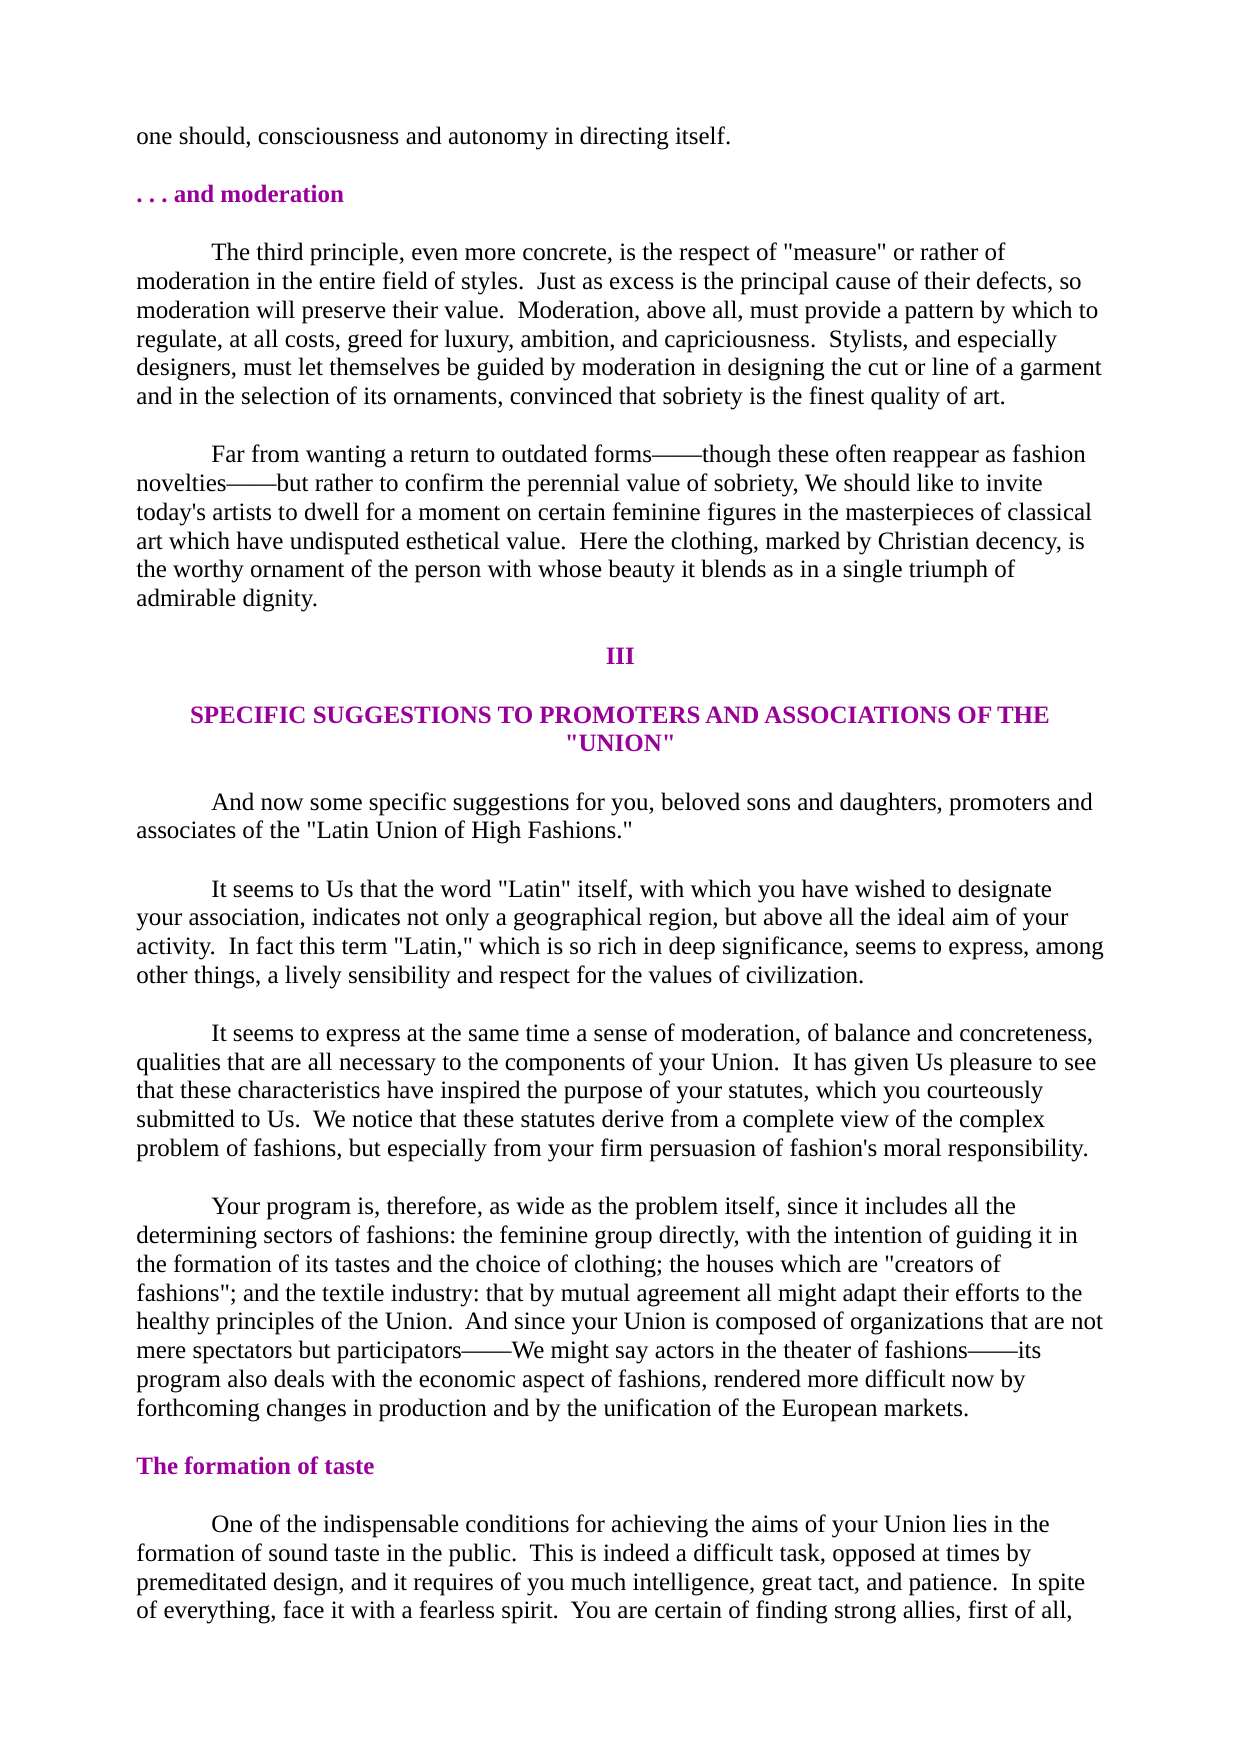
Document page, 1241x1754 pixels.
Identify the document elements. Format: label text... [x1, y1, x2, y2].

table_header one should, consciousness and autonomy in directing itself. . . . and moderation The third principle, even more concrete, is the respect of "measure" or rather of moderation in the entire field of styles. Just as excess is the principal cause of their defects, so moderation will preserve their value. Moderation, above all, must provide a pattern by which to regulate, at all costs, greed for luxury, ambition, and capriciousness. Stylists, and especially designers, must let themselves be guided by moderation in designing the cut or line of a garment and in the selection of its ornaments, convinced that sobriety is the finest quality of art. Far from wanting a return to outdated forms——though these often reappear as fashion novelties——but rather to confirm the perennial value of sobriety, We should like to invite today's artists to dwell for a moment on certain feminine figures in the masterpieces of classical art which have undisputed esthetical value. Here the clothing, marked by Christian decency, is the worthy ornament of the person with whose beauty it blends as in a single triumph of admirable dignity. III SPECIFIC SUGGESTIONS TO PROMOTERS AND ASSOCIATIONS OF THE "UNION" And now some specific suggestions for you, beloved sons and daughters, promoters and associates of the "Latin Union of High Fashions." It seems to Us that the word "Latin" itself, with which you have wished to designate your association, indicates not only a geographical region, but above all the ideal aim of your activity. In fact this term "Latin," which is so rich in deep significance, seems to express, among other things, a lively sensibility and respect for the values of civilization. It seems to express at the same time a sense of moderation, of balance and concreteness, qualities that are all necessary to the components of your Union. It has given Us pleasure to see that these characteristics have inspired the purpose of your statutes, which you courteously submitted to Us. We notice that these statutes derive from a complete view of the complex problem of fashions, but especially from your firm persuasion of fashion's moral responsibility. Your program is, therefore, as wide as the problem itself, since it includes all the determining sectors of fashions: the feminine group directly, with the intention of guiding it in the formation of its tastes and the choice of clothing; the houses which are "creators of fashions"; and the textile industry: that by mutual agreement all might adapt their efforts to the healthy principles of the Union. And since your Union is composed of organizations that are not mere spectators but participators——We might say actors in the theater of fashions——its program also deals with the economic aspect of fashions, rendered more difficult now by forthcoming changes in production and by the unification of the European markets. The formation of taste One of the indispensable conditions for achieving the aims of your Union lies in the formation of sound taste in the public. This is indeed a difficult task, opposed at times by premeditated design, and it requires of you much intelligence, great tact, and patience. In spite of everything, face it with a fearless spirit. You are certain of finding strong allies, first of all, [133, 118, 1107, 1627]
